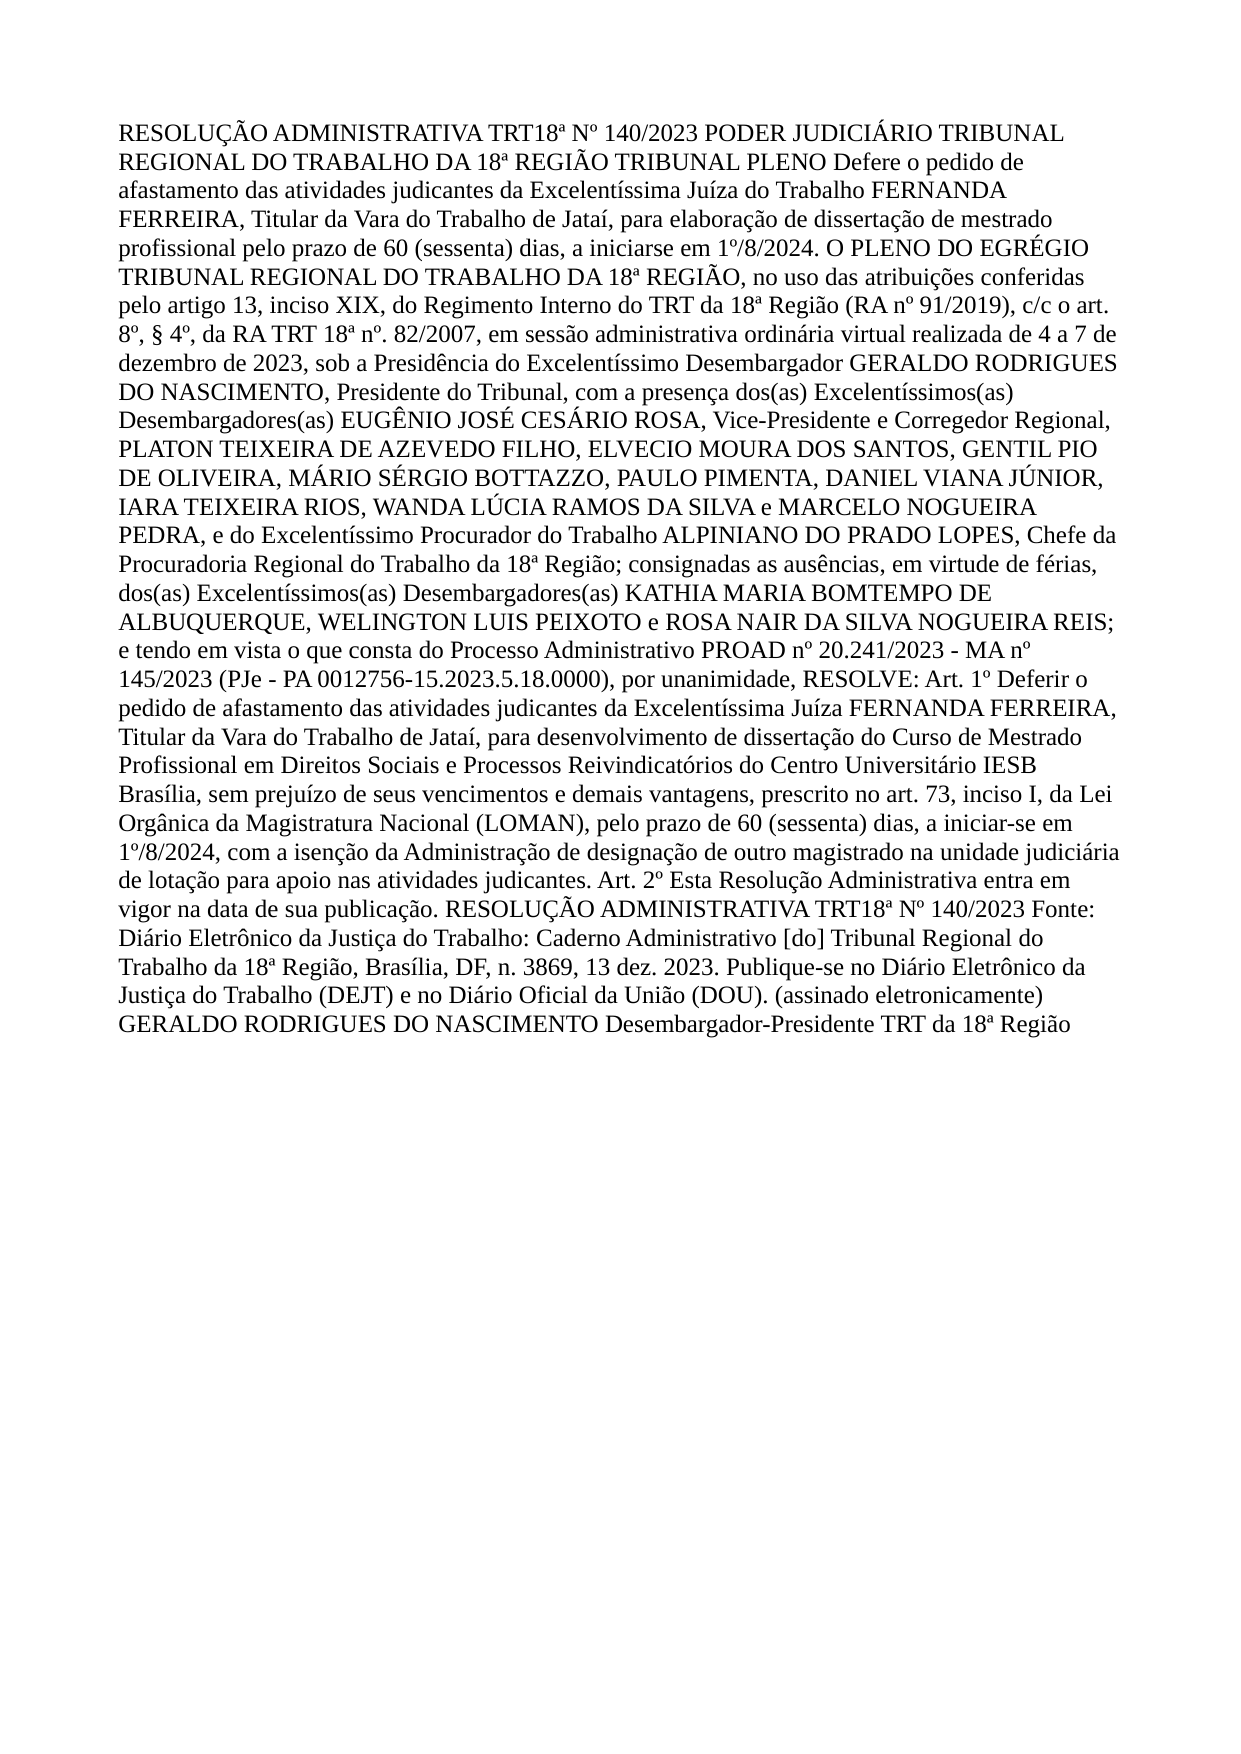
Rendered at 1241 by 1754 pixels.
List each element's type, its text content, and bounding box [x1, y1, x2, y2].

text RESOLUÇÃO ADMINISTRATIVA TRT18ª Nº 140/2023 PODER JUDICIÁRIO TRIBUNAL REGIONAL DO TRABALHO DA 18ª REGIÃO TRIBUNAL PLENO Defere o pedido de afastamento das atividades judicantes da Excelentíssima Juíza do Trabalho FERNANDA FERREIRA, Titular da Vara do Trabalho de Jataí, para elaboração de dissertação de mestrado profissional pelo prazo de 60 (sessenta) dias, a iniciarse em 1º/8/2024. O PLENO DO EGRÉGIO TRIBUNAL REGIONAL DO TRABALHO DA 18ª REGIÃO, no uso das atribuições conferidas pelo artigo 13, inciso XIX, do Regimento Interno do TRT da 18ª Região (RA nº 91/2019), c/c o art. 8º, § 4º, da RA TRT 18ª nº. 82/2007, em sessão administrativa ordinária virtual realizada de 4 a 7 de dezembro de 2023, sob a Presidência do Excelentíssimo Desembargador GERALDO RODRIGUES DO NASCIMENTO, Presidente do Tribunal, com a presença dos(as) Excelentíssimos(as) Desembargadores(as) EUGÊNIO JOSÉ CESÁRIO ROSA, Vice-Presidente e Corregedor Regional, PLATON TEIXEIRA DE AZEVEDO FILHO, ELVECIO MOURA DOS SANTOS, GENTIL PIO DE OLIVEIRA, MÁRIO SÉRGIO BOTTAZZO, PAULO PIMENTA, DANIEL VIANA JÚNIOR, IARA TEIXEIRA RIOS, WANDA LÚCIA RAMOS DA SILVA e MARCELO NOGUEIRA PEDRA, e do Excelentíssimo Procurador do Trabalho ALPINIANO DO PRADO LOPES, Chefe da Procuradoria Regional do Trabalho da 18ª Região; consignadas as ausências, em virtude de férias, dos(as) Excelentíssimos(as) Desembargadores(as) KATHIA MARIA BOMTEMPO DE ALBUQUERQUE, WELINGTON LUIS PEIXOTO e ROSA NAIR DA SILVA NOGUEIRA REIS; e tendo em vista o que consta do Processo Administrativo PROAD nº 20.241/2023 - MA nº 145/2023 (PJe - PA 0012756-15.2023.5.18.0000), por unanimidade, RESOLVE: Art. 1º Deferir o pedido de afastamento das atividades judicantes da Excelentíssima Juíza FERNANDA FERREIRA, Titular da Vara do Trabalho de Jataí, para desenvolvimento de dissertação do Curso de Mestrado Profissional em Direitos Sociais e Processos Reivindicatórios do Centro Universitário IESB Brasília, sem prejuízo de seus vencimentos e demais vantagens, prescrito no art. 73, inciso I, da Lei Orgânica da Magistratura Nacional (LOMAN), pelo prazo de 60 (sessenta) dias, a iniciar-se em 1º/8/2024, com a isenção da Administração de designação de outro magistrado na unidade judiciária de lotação para apoio nas atividades judicantes. Art. 2º Esta Resolução Administrativa entra em vigor na data de sua publicação. RESOLUÇÃO ADMINISTRATIVA TRT18ª Nº 140/2023 Fonte: Diário Eletrônico da Justiça do Trabalho: Caderno Administrativo [do] Tribunal Regional do Trabalho da 18ª Região, Brasília, DF, n. 3869, 13 dez. 2023. Publique-se no Diário Eletrônico da Justiça do Trabalho (DEJT) e no Diário Oficial da União (DOU). (assinado eletronicamente) GERALDO RODRIGUES DO NASCIMENTO Desembargador-Presidente TRT da 18ª Região [118, 118, 1122, 1038]
